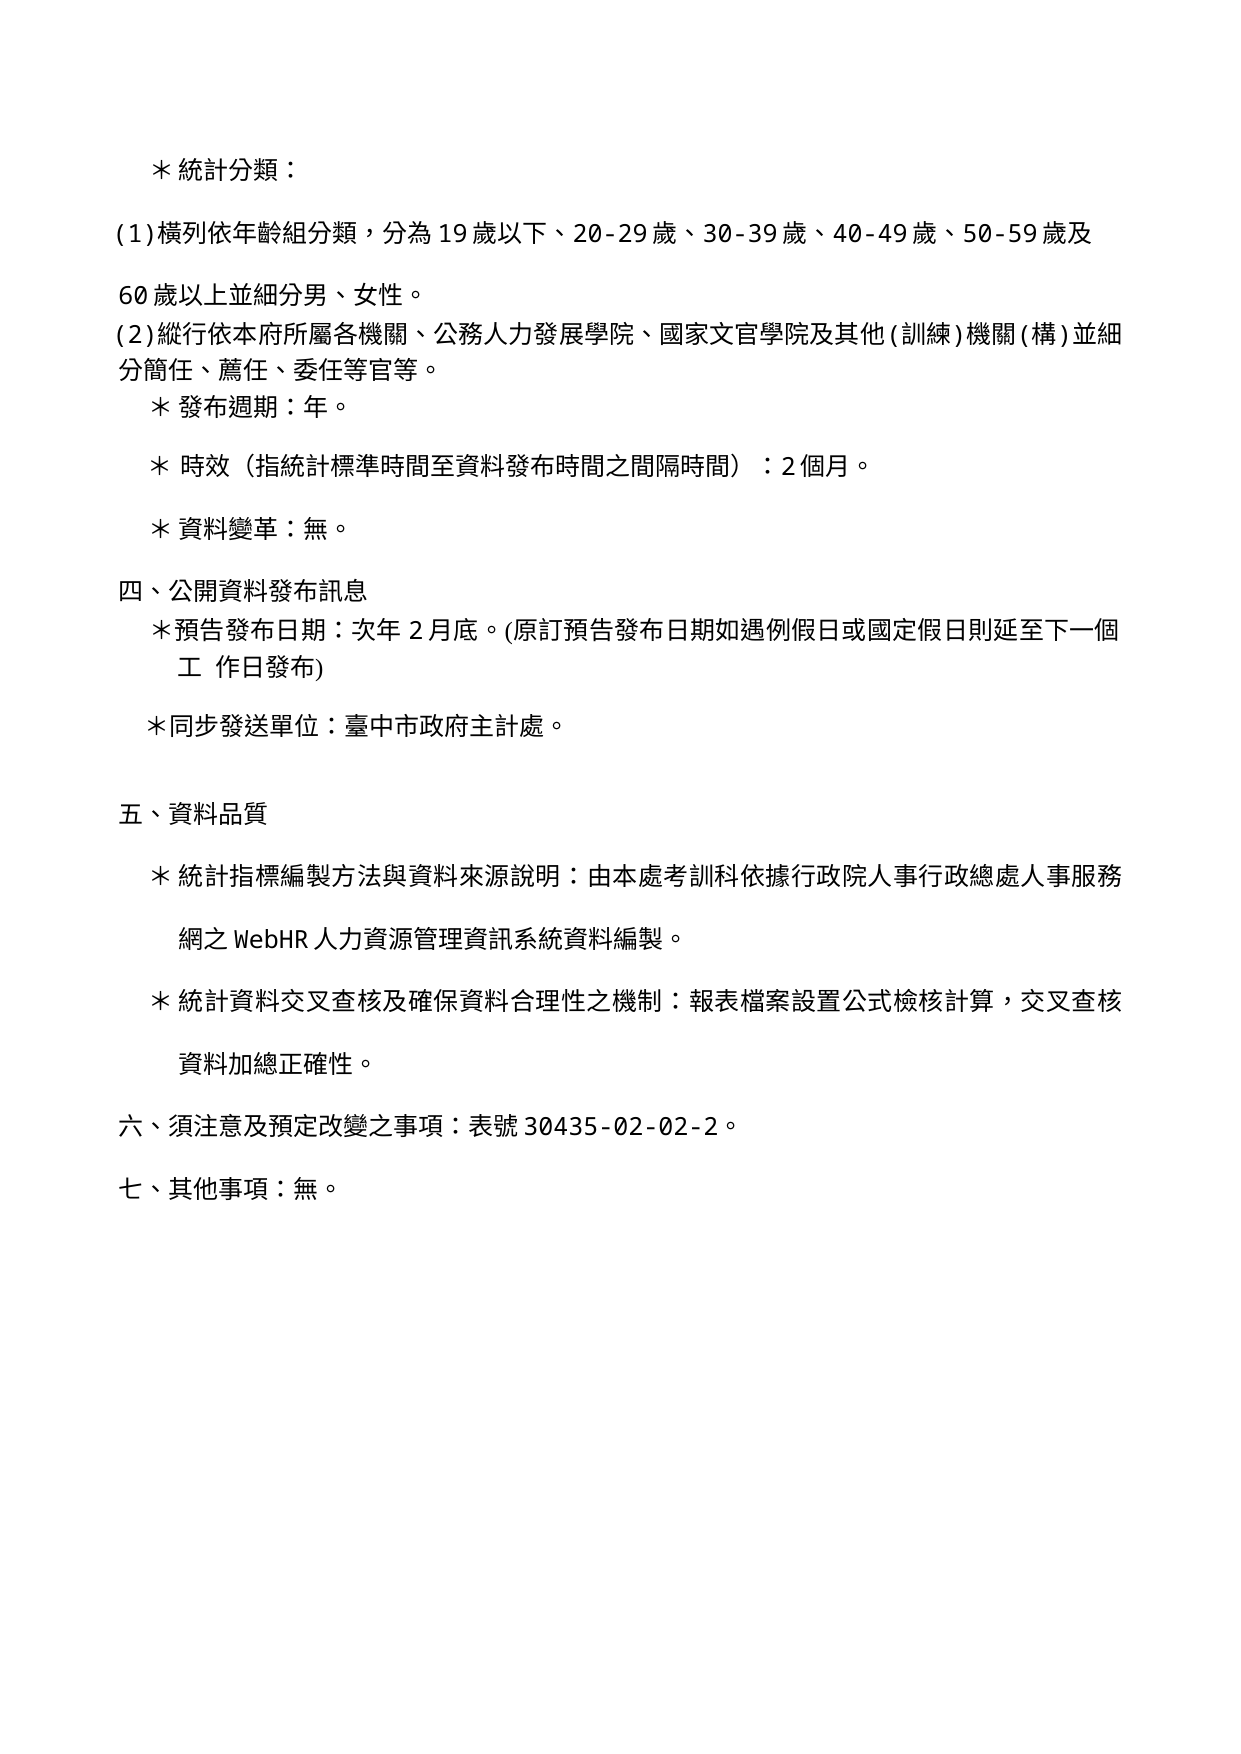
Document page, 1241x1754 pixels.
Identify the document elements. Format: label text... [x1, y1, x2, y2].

text 七、其他事項：無。 [118, 1146, 1122, 1208]
list 統計指標編製方法與資料來源說明：由本處考訓科依據行政院人事行政總處人事服務網之WebHR人力資源管理資訊系統資料編製。 [149, 833, 1122, 958]
text ＊同步發送單位：臺中市政府主計處。 [144, 683, 1122, 746]
text 六、須注意及預定改變之事項：表號30435-02-02-2。 [118, 1083, 1122, 1146]
list 縱行依本府所屬各機關、公務人力發展學院、國家文官學院及其他(訓練)機關(構)並細分簡任、薦任、委任等官等。 [112, 314, 1122, 387]
text ＊ 時效（指統計標準時間至資料發布時間之間隔時間）：2個月。 [118, 423, 1122, 486]
text ＊預告發布日期：次年2月底。(原訂預告發布日期如遇例假日或國定假日則延至下一個工 作日發布) [149, 611, 1122, 683]
list 統計分類： [149, 127, 1122, 189]
list 統計資料交叉查核及確保資料合理性之機制：報表檔案設置公式檢核計算，交叉查核資料加總正確性。 [149, 958, 1122, 1083]
text 四、公開資料發布訊息 [118, 548, 1122, 611]
list 發布週期：年。 [149, 387, 1122, 423]
list 資料變革：無。 [149, 486, 1122, 548]
list 橫列依年齡組分類，分為19歲以下、20-29歲、30-39歲、40-49歲、50-59歲及60歲以上並細分男、女性。 [112, 189, 1122, 314]
text 五、資料品質 [118, 771, 1122, 833]
